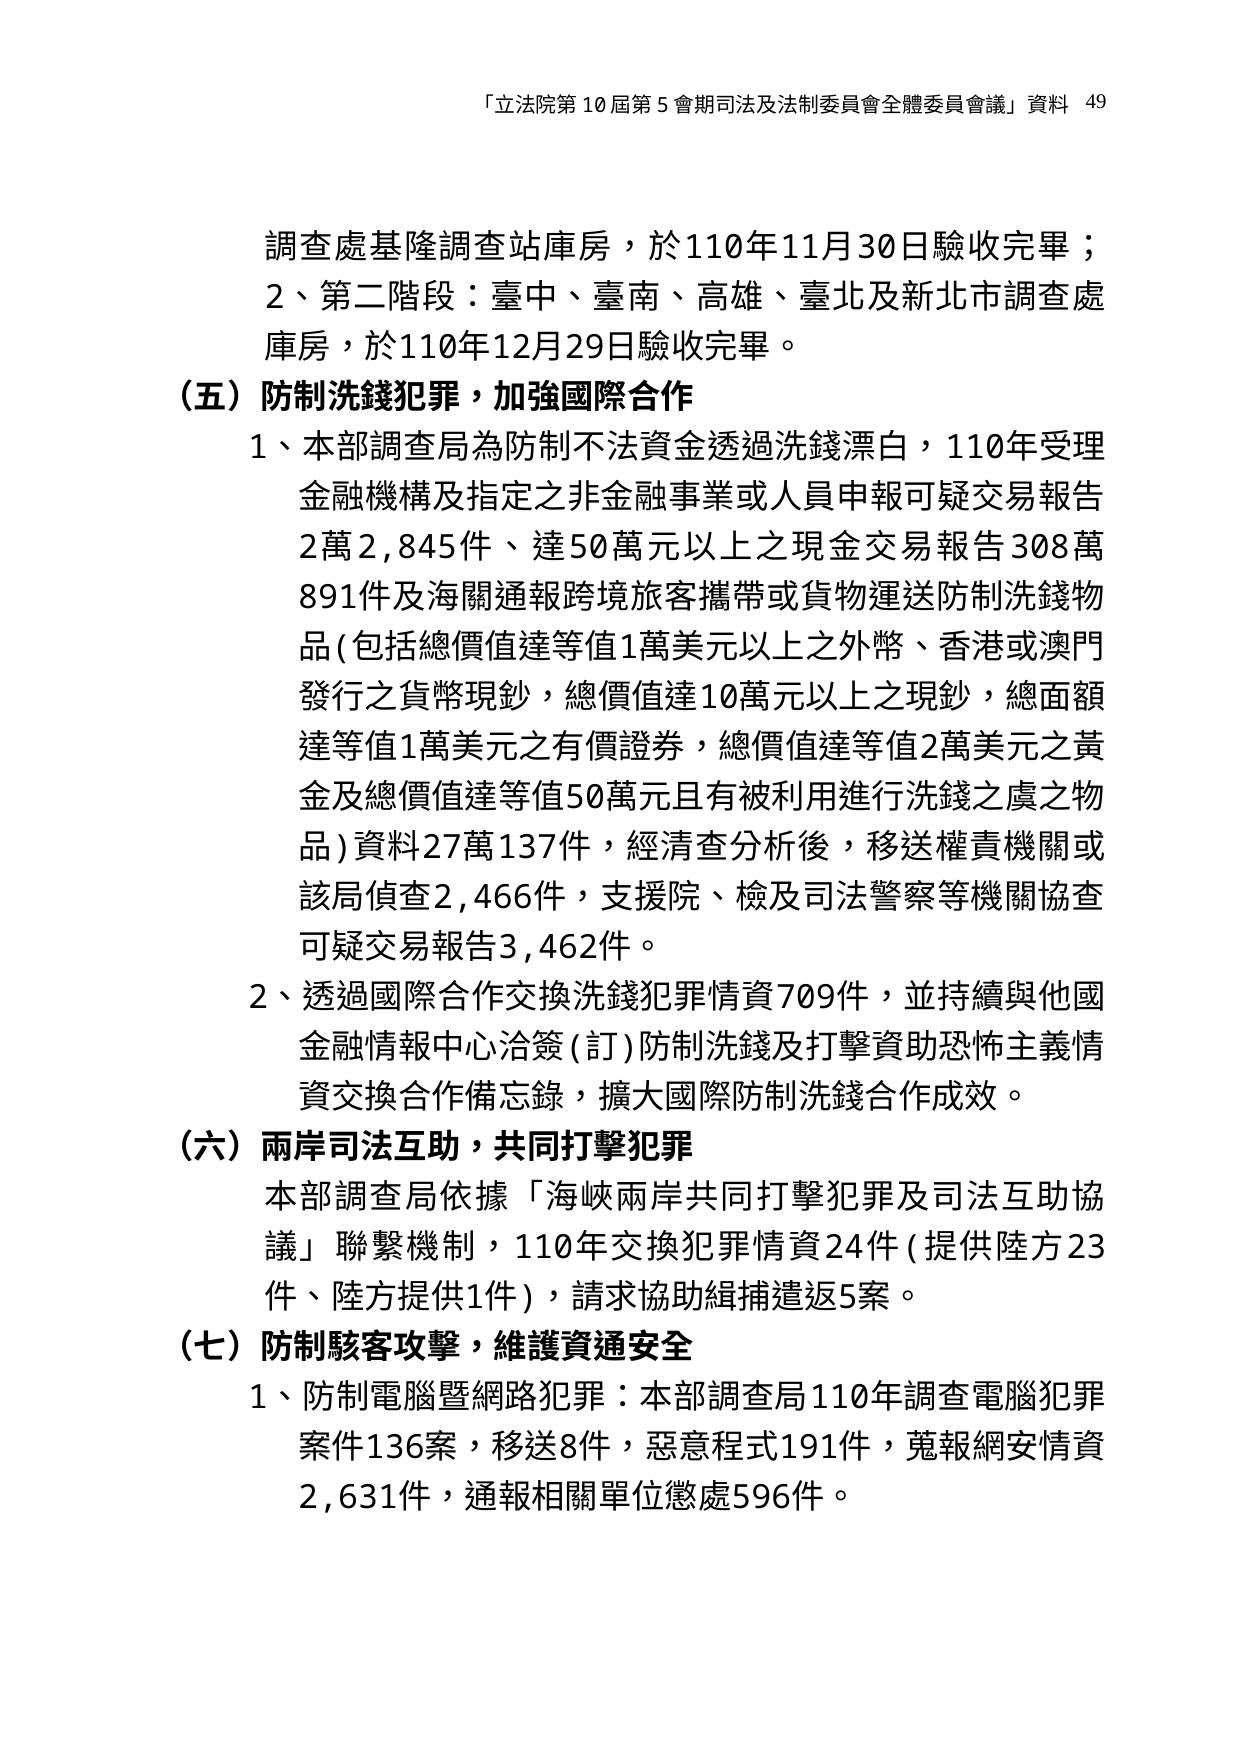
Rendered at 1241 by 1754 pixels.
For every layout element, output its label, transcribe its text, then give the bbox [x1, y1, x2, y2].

text 本部調查局依據「海峽兩岸共同打擊犯罪及司法互助協議」聯繫機制，110年交換犯罪情資24件(提供陸方23件、陸方提供1件)，請求協助緝捕遣返5案。 [264, 1169, 1106, 1319]
text （六）兩岸司法互助，共同打擊犯罪 [160, 1119, 1106, 1169]
text 1、防制電腦暨網路犯罪：本部調查局110年調查電腦犯罪案件136案，移送8件，惡意程式191件，蒐報網安情資2,631件，通報相關單位懲處596件。 [248, 1369, 1106, 1519]
text 調查處基隆調查站庫房，於110年11月30日驗收完畢；2、第二階段：臺中、臺南、高雄、臺北及新北市調查處庫房，於110年12月29日驗收完畢。 [264, 219, 1106, 369]
text （五）防制洗錢犯罪，加強國際合作 [160, 369, 1106, 419]
text （七）防制駭客攻擊，維護資通安全 [160, 1319, 1106, 1369]
text 2、透過國際合作交換洗錢犯罪情資709件，並持續與他國金融情報中心洽簽(訂)防制洗錢及打擊資助恐怖主義情資交換合作備忘錄，擴大國際防制洗錢合作成效。 [248, 969, 1106, 1119]
text 1、本部調查局為防制不法資金透過洗錢漂白，110年受理金融機構及指定之非金融事業或人員申報可疑交易報告2萬2,845件、達50萬元以上之現金交易報告308萬891件及海關通報跨境旅客攜帶或貨物運送防制洗錢物品(包括總價值達等值1萬美元以上之外幣、香港或澳門發行之貨幣現鈔，總價值達10萬元以上之現鈔，總面額達等值1萬美元之有價證券，總價值達等值2萬美元之黃金及總價值達等值50萬元且有被利用進行洗錢之虞之物品)資料27萬137件，經清查分析後，移送權責機關或該局偵查2,466件，支援院、檢及司法警察等機關協查可疑交易報告3,462件。 [248, 419, 1106, 969]
